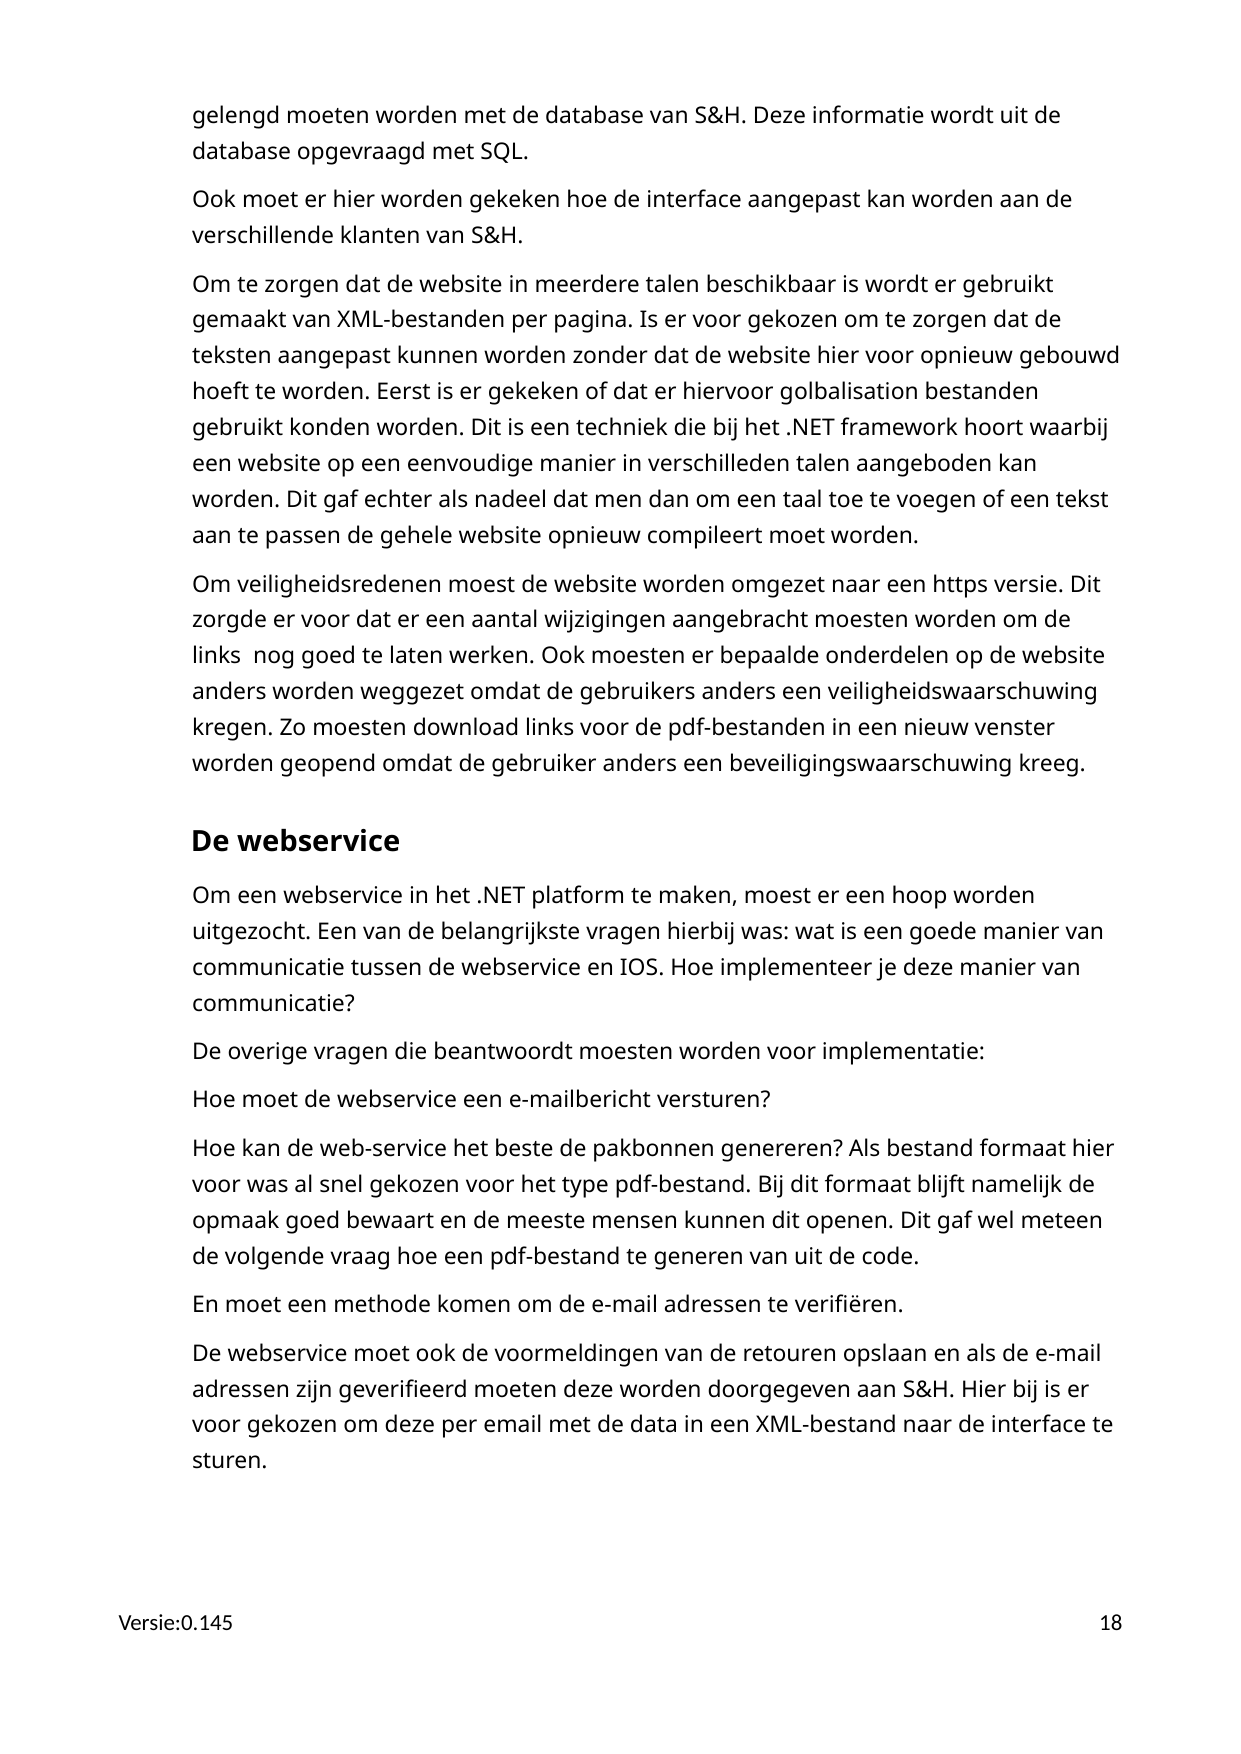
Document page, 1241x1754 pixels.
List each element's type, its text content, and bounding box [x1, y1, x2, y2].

text Hoe moet de webservice een e-mailbericht versturen? [192, 1083, 1122, 1115]
text Om een webservice in het .NET platform te maken, moest er een hoop worden uitgezocht. Een van de belangrijkste vragen hierbij was: wat is een goede manier van communicatie tussen de webservice en IOS. Hoe implementeer je deze manier van communicatie? [192, 879, 1122, 1018]
text De webservice moet ook de voormeldingen van de retouren opslaan en als de e-mail adressen zijn geverifieerd moeten deze worden doorgegeven aan S&H. Hier bij is er voor gekozen om deze per email met de data in een XML-bestand naar de interface te sturen. [192, 1337, 1122, 1476]
text Hoe kan de web-service het beste de pakbonnen genereren? Als bestand formaat hier voor was al snel gekozen voor het type pdf-bestand. Bij dit formaat blijft namelijk de opmaak goed bewaart en de meeste mensen kunnen dit openen. Dit gaf wel meteen de volgende vraag hoe een pdf-bestand te generen van uit de code. [192, 1132, 1122, 1271]
subtitle De webservice [191, 821, 1122, 860]
text Om veiligheidsredenen moest de website worden omgezet naar een https versie. Dit zorgde er voor dat er een aantal wijzigingen aangebracht moesten worden om de links nog goed te laten werken. Ook moesten er bepaalde onderdelen op de website anders worden weggezet omdat de gebruikers anders een veiligheidswaarschuwing kregen. Zo moesten download links voor de pdf-bestanden in een nieuw venster worden geopend omdat de gebruiker anders een beveiligingswaarschuwing kreeg. [192, 567, 1122, 778]
text Ook moet er hier worden gekeken hoe de interface aangepast kan worden aan de verschillende klanten van S&H. [192, 183, 1122, 250]
text Om te zorgen dat de website in meerdere talen beschikbaar is wordt er gebruikt gemaakt van XML-bestanden per pagina. Is er voor gekozen om te zorgen dat de teksten aangepast kunnen worden zonder dat de website hier voor opnieuw gebouwd hoeft te worden. Eerst is er gekeken of dat er hiervoor golbalisation bestanden gebruikt konden worden. Dit is een techniek die bij het .NET framework hoort waarbij een website op een eenvoudige manier in verschilleden talen aangeboden kan worden. Dit gaf echter als nadeel dat men dan om een taal toe te voegen of een tekst aan te passen de gehele website opnieuw compileert moet worden. [192, 267, 1122, 550]
text gelengd moeten worden met de database van S&H. Deze informatie wordt uit de database opgevraagd met SQL. [192, 99, 1122, 166]
text De overige vragen die beantwoordt moesten worden voor implementatie: [192, 1035, 1122, 1066]
text En moet een methode komen om de e-mail adressen te verifiëren. [192, 1288, 1122, 1319]
